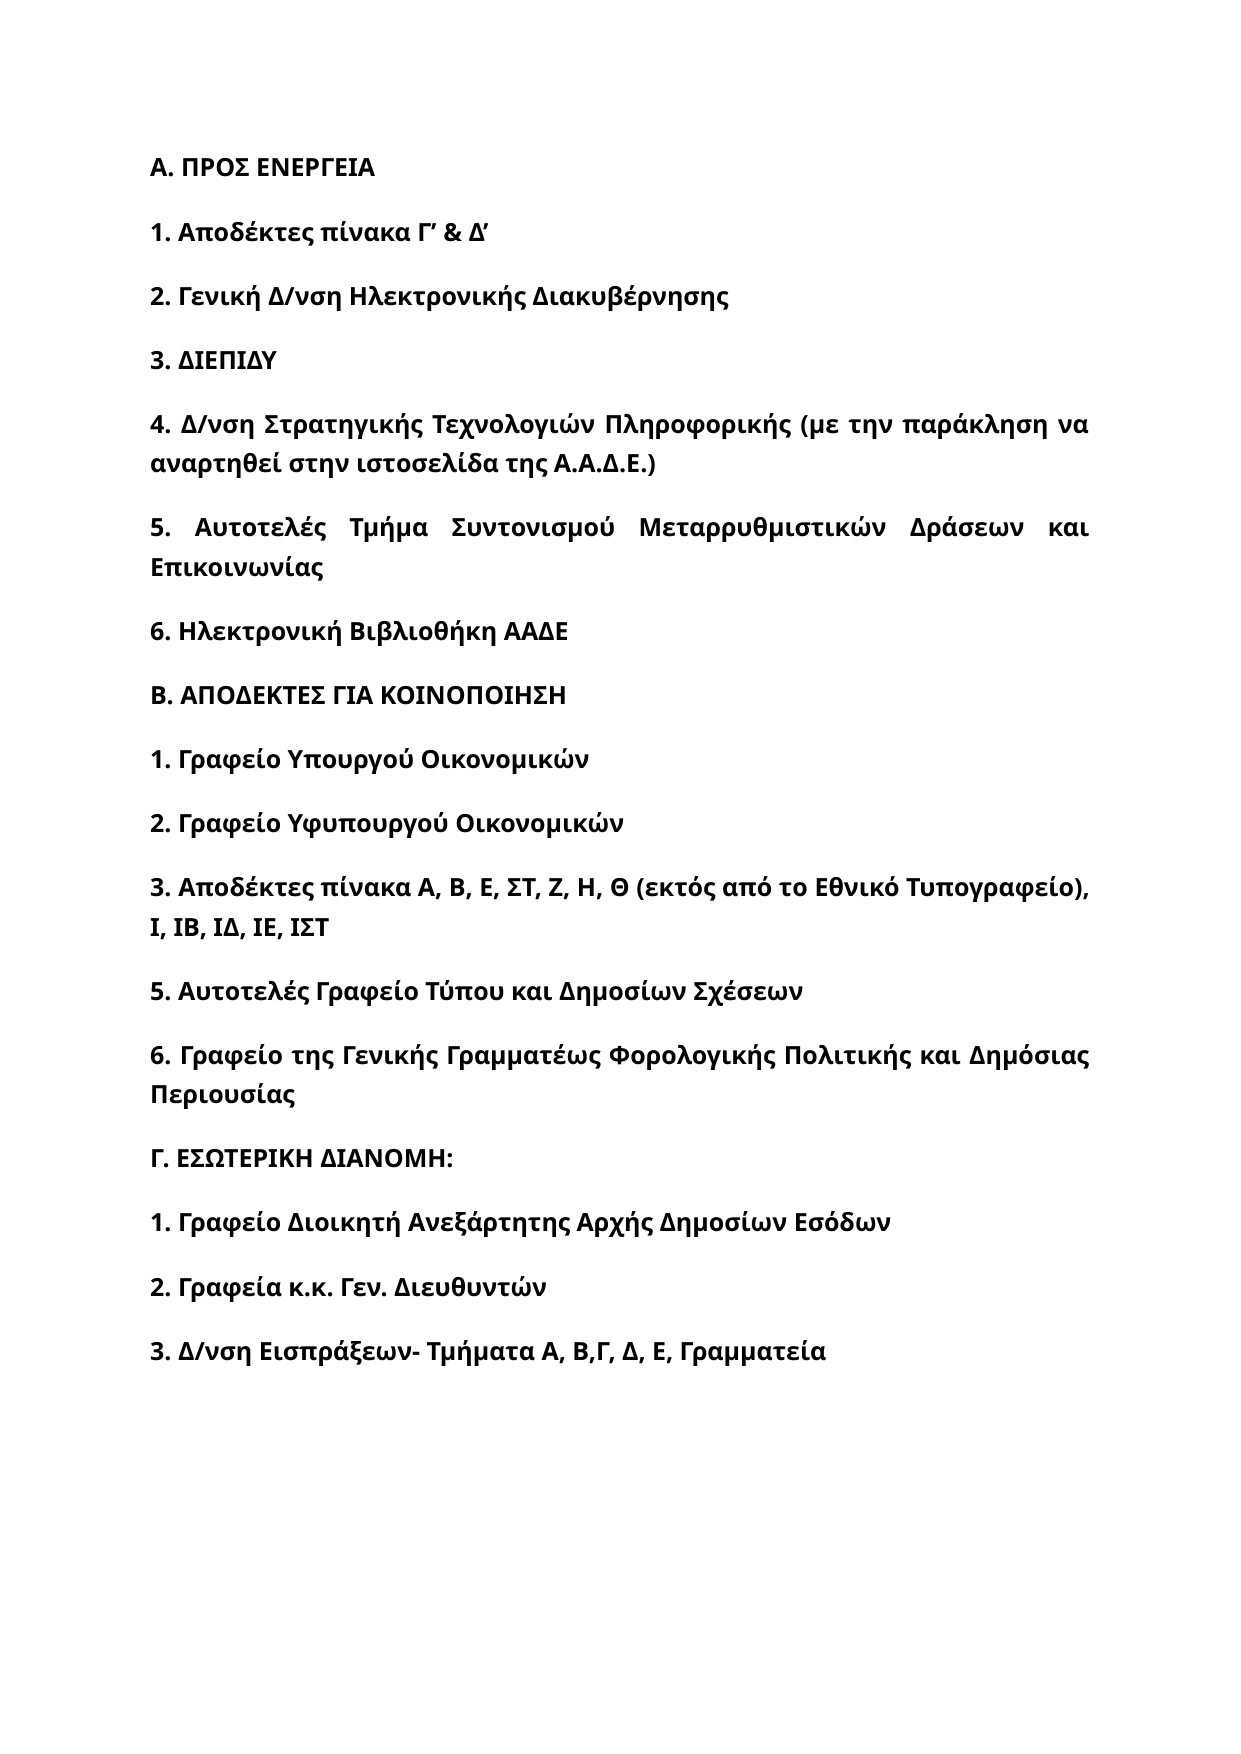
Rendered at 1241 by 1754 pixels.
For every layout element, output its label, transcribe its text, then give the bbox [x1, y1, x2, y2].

text Β. ΑΠΟΔΕΚΤΕΣ ΓΙΑ ΚΟΙΝΟΠΟΙΗΣΗ [150, 677, 1090, 712]
text 2. Γενική Δ/νση Ηλεκτρονικής Διακυβέρνησης [150, 278, 1090, 312]
text 5. Αυτοτελές Τμήμα Συντονισμού Μεταρρυθμιστικών Δράσεων και Επικοινωνίας [150, 510, 1090, 583]
text 6. Ηλεκτρονική Βιβλιοθήκη ΑΑΔΕ [150, 613, 1090, 647]
text Α. ΠΡΟΣ ΕΝΕΡΓΕΙΑ [150, 150, 1090, 184]
text 6. Γραφείο της Γενικής Γραμματέως Φορολογικής Πολιτικής και Δημόσιας Περιουσίας [150, 1037, 1090, 1111]
text 1. Γραφείο Διοικητή Ανεξάρτητης Αρχής Δημοσίων Εσόδων [150, 1205, 1090, 1239]
text 3. Δ/νση Εισπράξεων- Τμήματα Α, Β,Γ, Δ, Ε, Γραμματεία [150, 1333, 1090, 1367]
text 3. Αποδέκτες πίνακα Α, Β, Ε, ΣΤ, Ζ, Η, Θ (εκτός από το Εθνικό Τυπογραφείο), Ι, ΙΒ, ΙΔ, ΙΕ, ΙΣΤ [150, 870, 1090, 943]
text 1. Γραφείο Υπουργού Οικονομικών [150, 742, 1090, 776]
text 5. Αυτοτελές Γραφείο Τύπου και Δημοσίων Σχέσεων [150, 973, 1090, 1007]
text 1. Αποδέκτες πίνακα Γ’ & Δ’ [150, 214, 1090, 248]
text Γ. ΕΣΩΤΕΡΙΚΗ ΔΙΑΝΟΜΗ: [150, 1141, 1090, 1175]
text 2. Γραφείο Υφυπουργού Οικονομικών [150, 806, 1090, 840]
text 4. Δ/νση Στρατηγικής Τεχνολογιών Πληροφορικής (με την παράκληση να αναρτηθεί στην ιστοσελίδα της Α.Α.Δ.Ε.) [150, 407, 1090, 480]
text 2. Γραφεία κ.κ. Γεν. Διευθυντών [150, 1269, 1090, 1303]
text 3. ΔΙΕΠΙΔΥ [150, 342, 1090, 377]
